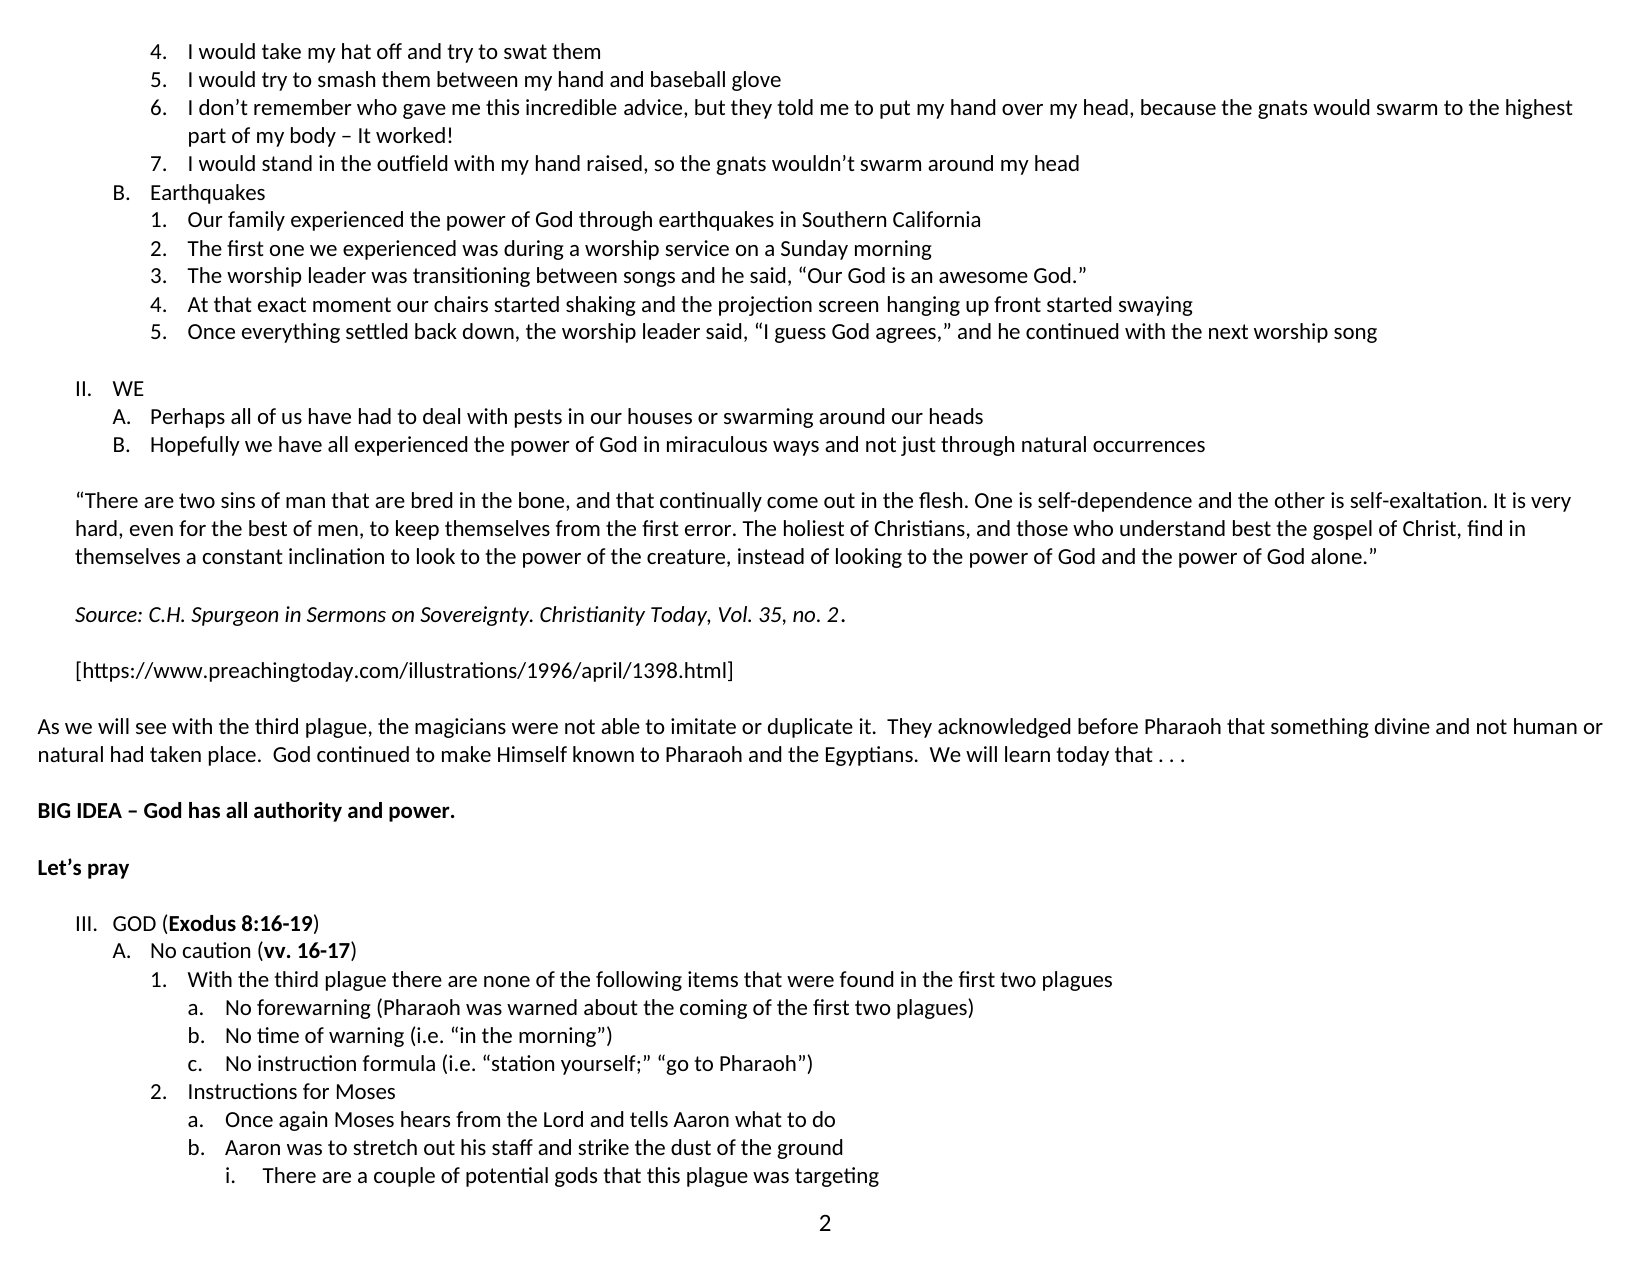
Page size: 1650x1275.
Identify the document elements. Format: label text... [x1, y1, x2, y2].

list Once everything settled back down, the worship leader said, “I guess God agrees,” and he continued with the next worship song [150, 318, 1612, 346]
text [https://www.preachingtoday.com/illustrations/1996/april/1398.html] [75, 656, 1612, 684]
text As we will see with the third plague, the magicians were not able to imitate or duplicate it. They acknowledged before Pharaoh that something divine and not human or natural had taken place. God continued to make Himself known to Pharaoh and the Egyptians. We will learn today that . . . [37, 712, 1612, 768]
list Perhaps all of us have had to deal with pests in our houses or swarming around our heads [112, 402, 1612, 430]
list Our family experienced the power of God through earthquakes in Southern California [150, 206, 1612, 234]
list Hopefully we have all experienced the power of God in miraculous ways and not just through natural occurrences [112, 430, 1612, 458]
list I would take my hat off and try to swat them [150, 37, 1612, 66]
text Source: C.H. Spurgeon in Sermons on Sovereignty. Christianity Today, Vol. 35, no. 2. [75, 598, 1612, 628]
list GOD (Exodus 8:16-19) [75, 909, 1612, 937]
text Let’s pray [37, 853, 1612, 881]
list There are a couple of potential gods that this plague was targeting [225, 1161, 1612, 1189]
list No forewarning (Pharaoh was warned about the coming of the first two plagues) [187, 993, 1612, 1021]
list The worship leader was transitioning between songs and he said, “Our God is an awesome God.” [150, 262, 1612, 290]
list Aaron was to stretch out his staff and strike the dust of the ground [187, 1133, 1612, 1161]
list I would try to smash them between my hand and baseball glove [150, 66, 1612, 93]
list No time of warning (i.e. “in the morning”) [187, 1021, 1612, 1049]
list WE [75, 374, 1612, 402]
text “There are two sins of man that are bred in the bone, and that continually come out in the flesh. One is self-dependence and the other is self-exaltation. It is very hard, even for the best of men, to keep themselves from the first error. The holiest of Christians, and those who understand best the gospel of Christ, find in themselves a constant inclination to look to the power of the creature, instead of looking to the power of God and the power of God alone.” [75, 486, 1612, 570]
list I don’t remember who gave me this incredible advice, but they told me to put my hand over my head, because the gnats would swarm to the highest part of my body – It worked! [150, 93, 1612, 149]
list The first one we experienced was during a worship service on a Sunday morning [150, 234, 1612, 262]
list No caution (vv. 16-17) [112, 937, 1612, 965]
text BIG IDEA – God has all authority and power. [37, 797, 1612, 824]
list Once again Moses hears from the Lord and tells Aaron what to do [187, 1105, 1612, 1133]
list Instructions for Moses [150, 1077, 1612, 1105]
list With the third plague there are none of the following items that were found in the first two plagues [150, 965, 1612, 993]
list I would stand in the outfield with my hand raised, so the gnats wouldn’t swarm around my head [150, 149, 1612, 178]
list No instruction formula (i.e. “station yourself;” “go to Pharaoh”) [187, 1049, 1612, 1077]
list At that exact moment our chairs started shaking and the projection screen hanging up front started swaying [150, 290, 1612, 318]
list Earthquakes [112, 178, 1612, 206]
